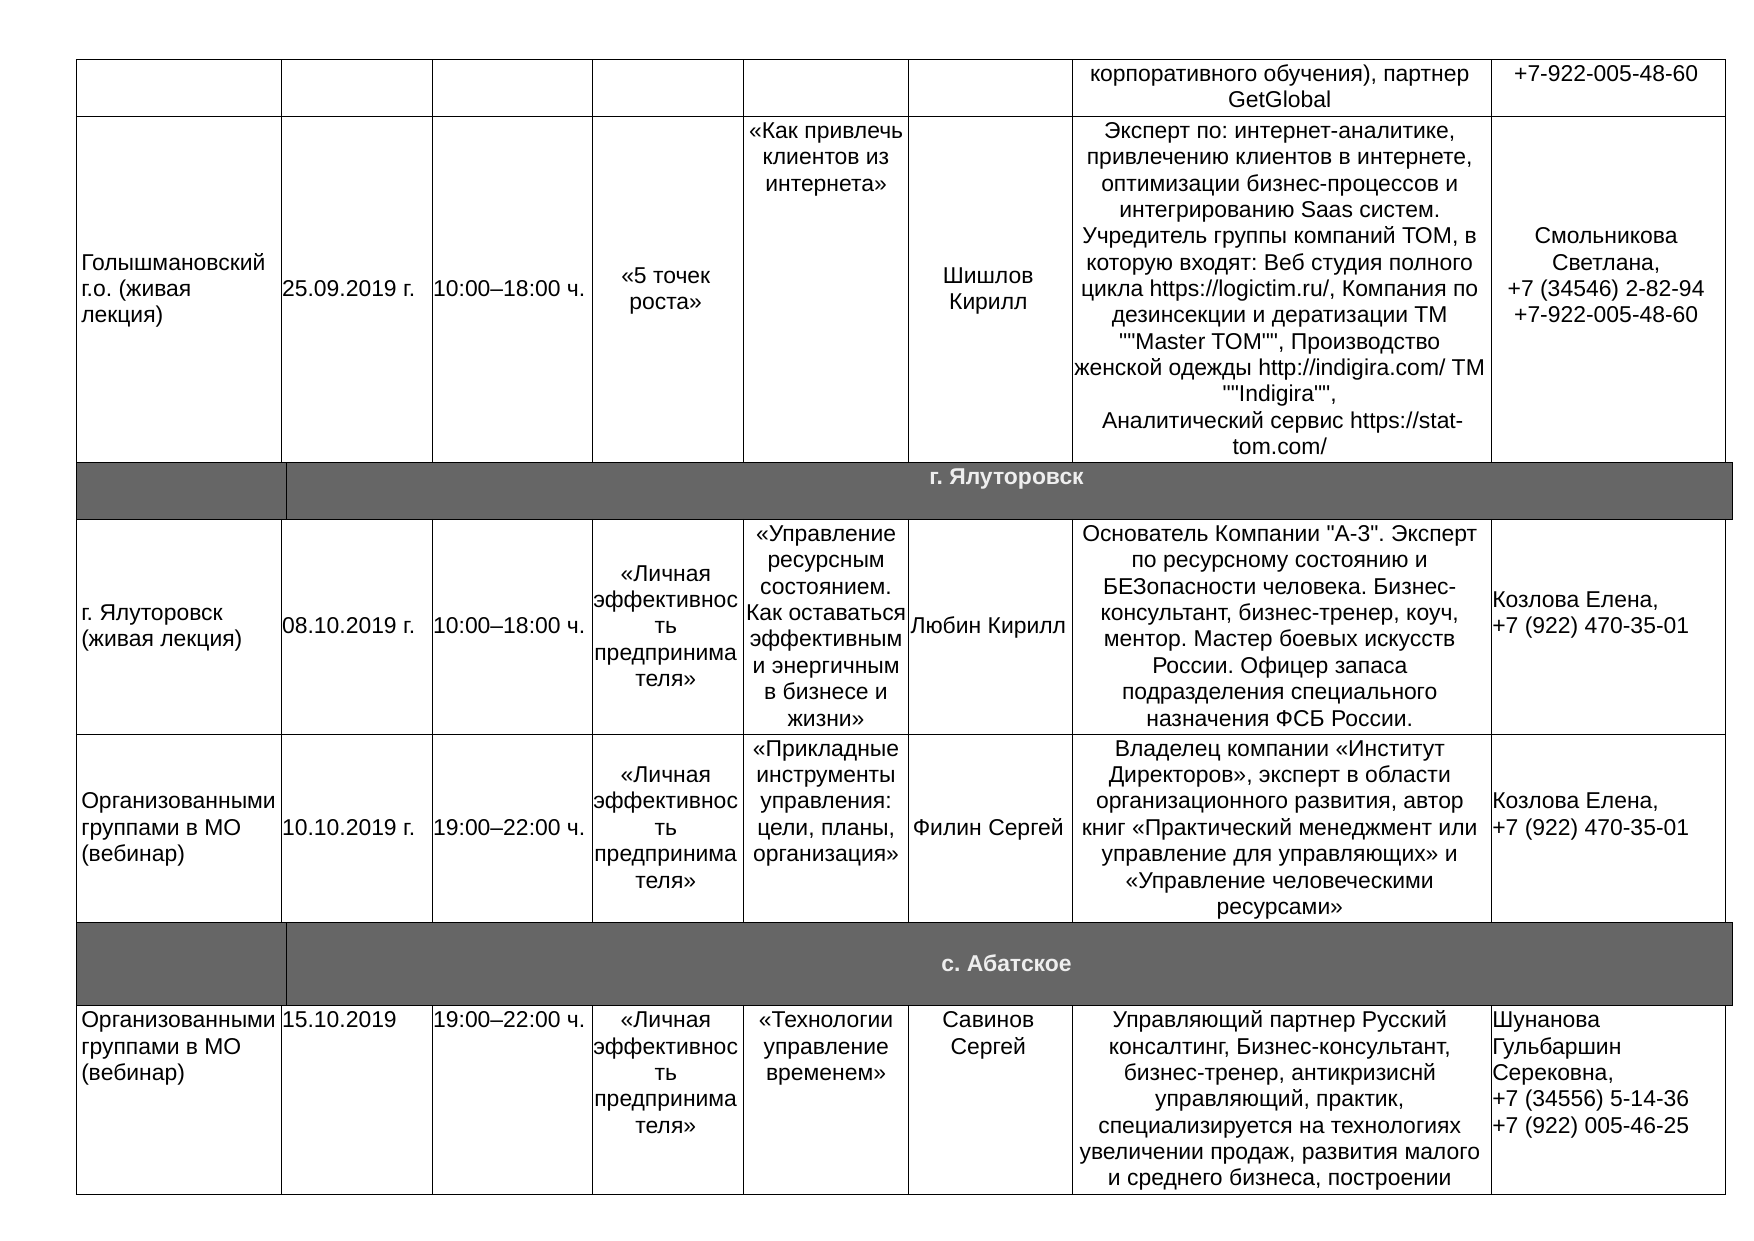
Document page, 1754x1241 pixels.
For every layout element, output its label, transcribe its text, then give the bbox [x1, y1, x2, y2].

table_cell Козлова Елена, +7 (922) 470-35-01 [1492, 520, 1725, 734]
table_cell Шунанова Гульбаршин Серековна, +7 (34556) 5-14-36 +7 (922) 005-46-25 [1492, 1006, 1725, 1194]
table_cell 10:00–18:00 ч. [433, 117, 592, 462]
table_cell 25.09.2019 г. [282, 117, 432, 462]
table_cell [77, 923, 286, 1005]
table_cell [433, 60, 592, 116]
table_cell «Как привлечь клиентов из интернета» [744, 117, 908, 462]
table_cell +7-922-005-48-60 [1492, 60, 1725, 116]
table_cell [1726, 116, 1732, 462]
table_cell 15.10.2019 [282, 1006, 432, 1194]
table_cell корпоративного обучения), партнер GetGlobal [1073, 60, 1491, 116]
table_cell с. Абатское [287, 923, 1732, 1005]
table_cell Управляющий партнер Русский консалтинг, Бизнес-консультант, бизнес-тренер, антикризиснй управляющий, практик, специализируется на технологиях увеличении продаж, развития малого и среднего бизнеса, построении [1073, 1006, 1491, 1194]
table_cell 10.10.2019 г. [282, 735, 432, 922]
table_cell г. Ялуторовск [287, 463, 1732, 519]
table_cell Эксперт по: интернет-аналитике, привлечению клиентов в интернете, оптимизации бизнес-процессов и интегрированию Saas систем. Учредитель группы компаний ТОМ, в которую входят: Веб студия полного цикла https://logictim.ru/, Компания по дезинсекции и дератизации TM ""Master TOM"", Производство женской одежды http://indigira.com/ ТМ ""Indigira"", Аналитический сервис https://stat-tom.com/ [1073, 117, 1491, 462]
table_cell Филин Сергей [909, 735, 1072, 922]
table_cell г. Ялуторовск (живая лекция) [77, 520, 281, 734]
table_cell Основатель Компании "А-3". Эксперт по ресурсному состоянию и БЕЗопасности человека. Бизнес-консультант, бизнес-тренер, коуч, ментор. Мастер боевых искусств России. Офицер запаса подразделения специального назначения ФСБ России. [1073, 520, 1491, 734]
table_cell [1726, 520, 1732, 734]
table_cell Савинов Сергей [909, 1006, 1072, 1194]
table_cell 19:00–22:00 ч. [433, 735, 592, 922]
table_cell [909, 60, 1072, 116]
table_cell «Личная эффективность предпринимателя» [593, 1006, 743, 1194]
table_cell Смольникова Светлана, +7 (34546) 2-82-94 +7-922-005-48-60 [1492, 117, 1725, 462]
table_cell Шишлов Кирилл [909, 117, 1072, 462]
table_cell «Прикладные инструменты управления: цели, планы, организация» [744, 735, 908, 922]
table_cell Организованными группами в МО (вебинар) [77, 1006, 281, 1194]
table_cell Организованными группами в МО (вебинар) [77, 735, 281, 922]
table_cell [1726, 59, 1732, 116]
table_cell [1726, 1006, 1732, 1194]
table_cell Любин Кирилл [909, 520, 1072, 734]
table_cell Голышмановский г.о. (живая лекция) [77, 117, 281, 462]
table_cell [282, 60, 432, 116]
table_cell [1726, 734, 1732, 922]
table_cell Владелец компании «Институт Директоров», эксперт в области организационного развития, автор книг «Практический менеджмент или управление для управляющих» и «Управление человеческими ресурсами» [1073, 735, 1491, 922]
table_cell «Технологии управление временем» [744, 1006, 908, 1194]
table_cell «Личная эффективность предпринимателя» [593, 520, 743, 734]
table_cell «Личная эффективность предпринимателя» [593, 735, 743, 922]
table_cell 10:00–18:00 ч. [433, 520, 592, 734]
table_cell [744, 60, 908, 116]
table_cell 08.10.2019 г. [282, 520, 432, 734]
table_cell 19:00–22:00 ч. [433, 1006, 592, 1194]
table_cell «5 точек роста» [593, 117, 743, 462]
table_cell [593, 60, 743, 116]
table_cell Козлова Елена, +7 (922) 470-35-01 [1492, 735, 1725, 922]
table_cell «Управление ресурсным состоянием. Как оставаться эффективным и энергичным в бизнесе и жизни» [744, 520, 908, 734]
table_cell [77, 463, 286, 519]
table_cell [77, 60, 281, 116]
